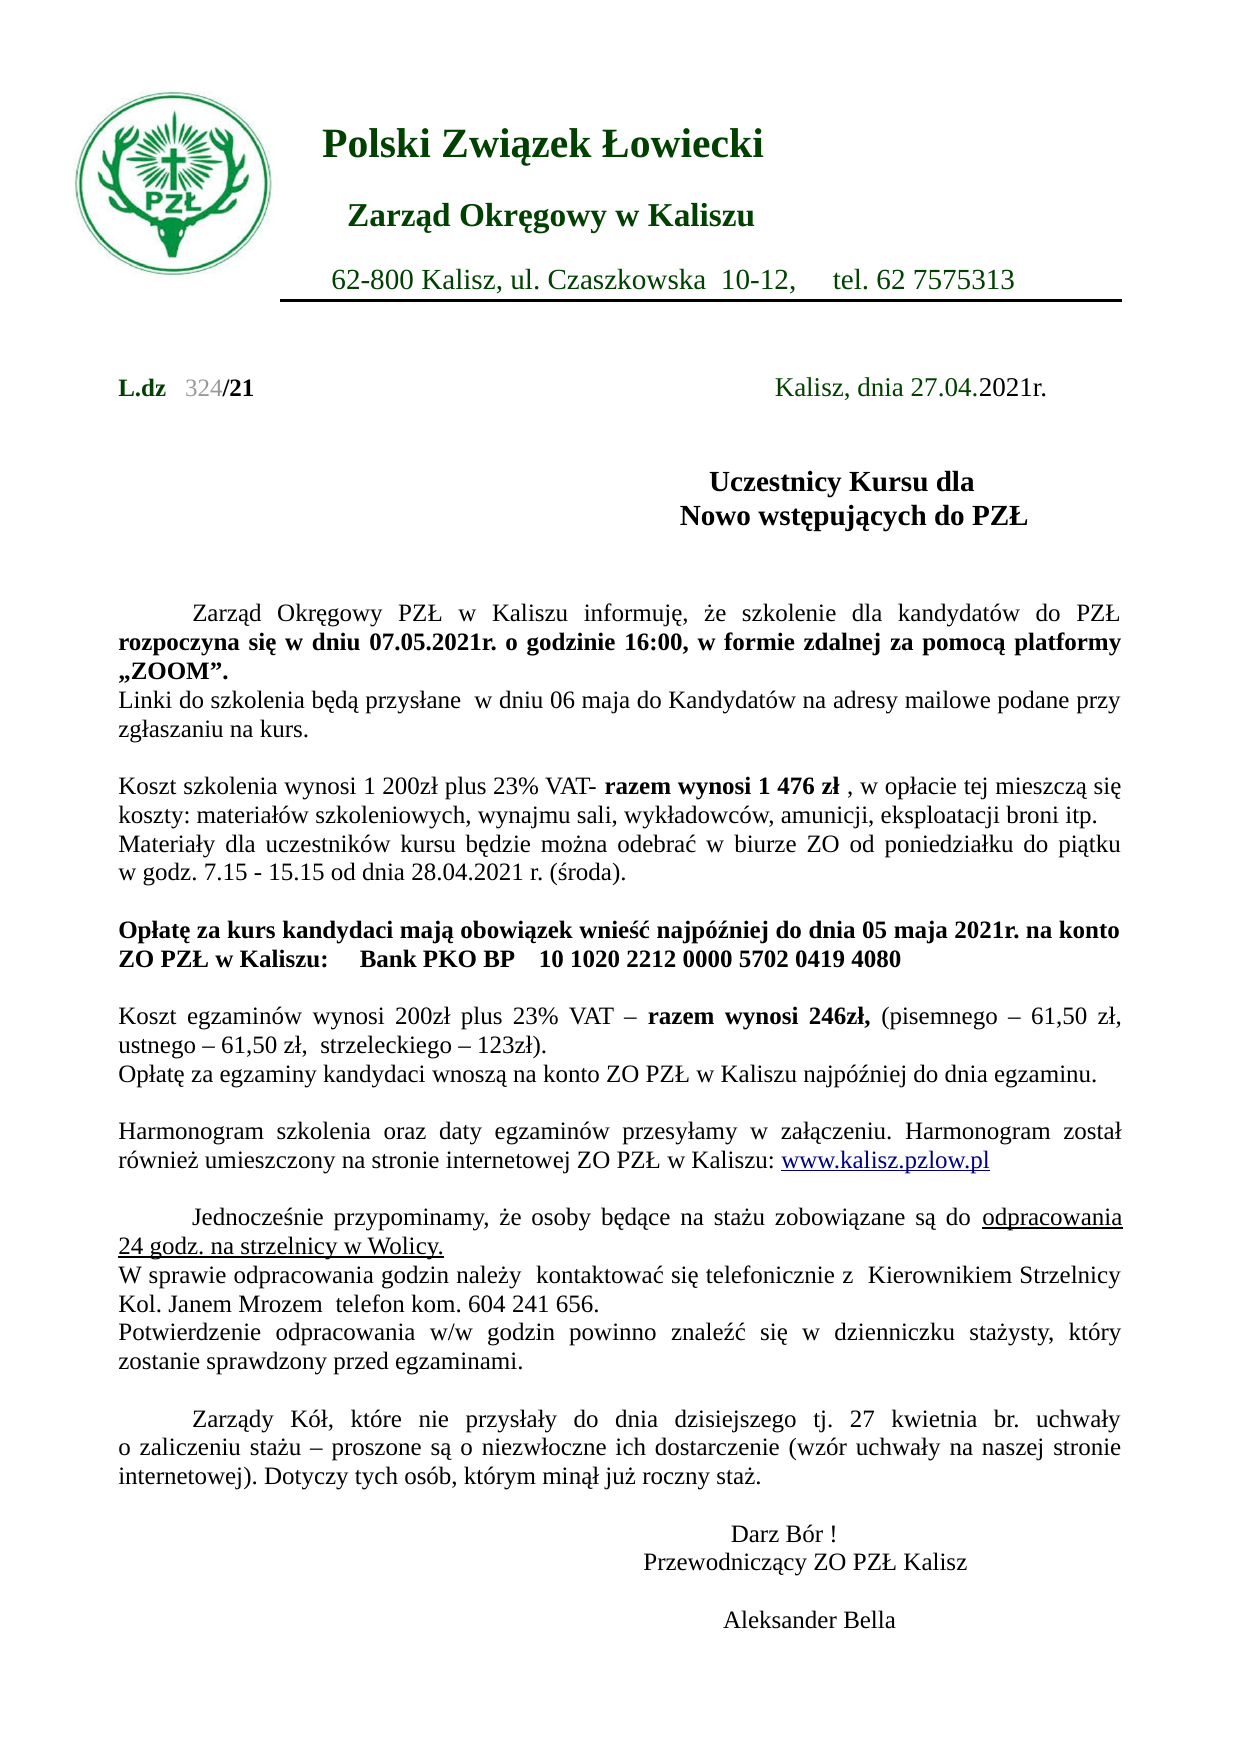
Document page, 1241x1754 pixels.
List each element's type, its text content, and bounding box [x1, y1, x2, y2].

text Koszt szkolenia wynosi 1 200zł plus 23% VAT- razem wynosi 1 476 zł , w opłacie tej mieszczą się koszty: materiałów szkoleniowych, wynajmu sali, wykładowców, amunicji, eksploatacji broni itp. [118, 771, 1122, 829]
text Linki do szkolenia będą przysłane w dniu 06 maja do Kandydatów na adresy mailowe podane przy zgłaszaniu na kurs. [118, 685, 1122, 742]
text Potwierdzenie odpracowania w/w godzin powinno znaleźć się w dzienniczku stażysty, który zostanie sprawdzony przed egzaminami. [118, 1317, 1122, 1375]
text Darz Bór ! [118, 1519, 1122, 1547]
picture [65, 75, 280, 303]
text Aleksander Bella [118, 1605, 1122, 1634]
text Uczestnicy Kursu dla [118, 464, 1122, 498]
text Harmonogram szkolenia oraz daty egzaminów przesyłamy w załączeniu. Harmonogram został również umieszczony na stronie internetowej ZO PZŁ w Kaliszu: www.kalisz.pzlow.pl [118, 1116, 1122, 1174]
text Opłatę za kurs kandydaci mają obowiązek wnieść najpóźniej do dnia 05 maja 2021r. na konto ZO PZŁ w Kaliszu: Bank PKO BP 10 1020 2212 0000 5702 0419 4080 [118, 915, 1122, 972]
text L.dz 324/21 Kalisz, dnia 27.04.2021r. [118, 369, 1122, 402]
text Zarządy Kół, które nie przysłały do dnia dzisiejszego tj. 27 kwietnia br. uchwały o zaliczeniu stażu – proszone są o niezwłoczne ich dostarczenie (wzór uchwały na naszej stronie internetowej). Dotyczy tych osób, którym minął już roczny staż. [118, 1404, 1122, 1490]
text Opłatę za egzaminy kandydaci wnoszą na konto ZO PZŁ w Kaliszu najpóźniej do dnia egzaminu. [118, 1059, 1122, 1087]
text Nowo wstępujących do PZŁ [118, 498, 1122, 532]
text Koszt egzaminów wynosi 200zł plus 23% VAT – razem wynosi 246zł, (pisemnego – 61,50 zł, ustnego – 61,50 zł, strzeleckiego – 123zł). [118, 1001, 1122, 1059]
text Zarząd Okręgowy w Kaliszu [280, 195, 1122, 233]
text W sprawie odpracowania godzin należy kontaktować się telefonicznie z Kierownikiem Strzelnicy Kol. Janem Mrozem telefon kom. 604 241 656. [118, 1260, 1122, 1317]
text Zarząd Okręgowy PZŁ w Kaliszu informuję, że szkolenie dla kandydatów do PZŁ rozpoczyna się w dniu 07.05.2021r. o godzinie 16:00, w formie zdalnej za pomocą platformy „ZOOM”. [118, 596, 1122, 685]
text Materiały dla uczestników kursu będzie można odebrać w biurze ZO od poniedziałku do piątku w godz. 7.15 - 15.15 od dnia 28.04.2021 r. (środa). [118, 829, 1122, 886]
text 62-800 Kalisz, ul. Czaszkowska 10-12, tel. 62 7575313 [280, 262, 1122, 299]
text Polski Związek Łowiecki [280, 118, 1122, 166]
text Przewodniczący ZO PZŁ Kalisz [118, 1547, 1122, 1576]
text Jednocześnie przypominamy, że osoby będące na stażu zobowiązane są do odpracowania 24 godz. na strzelnicy w Wolicy. [118, 1202, 1122, 1260]
